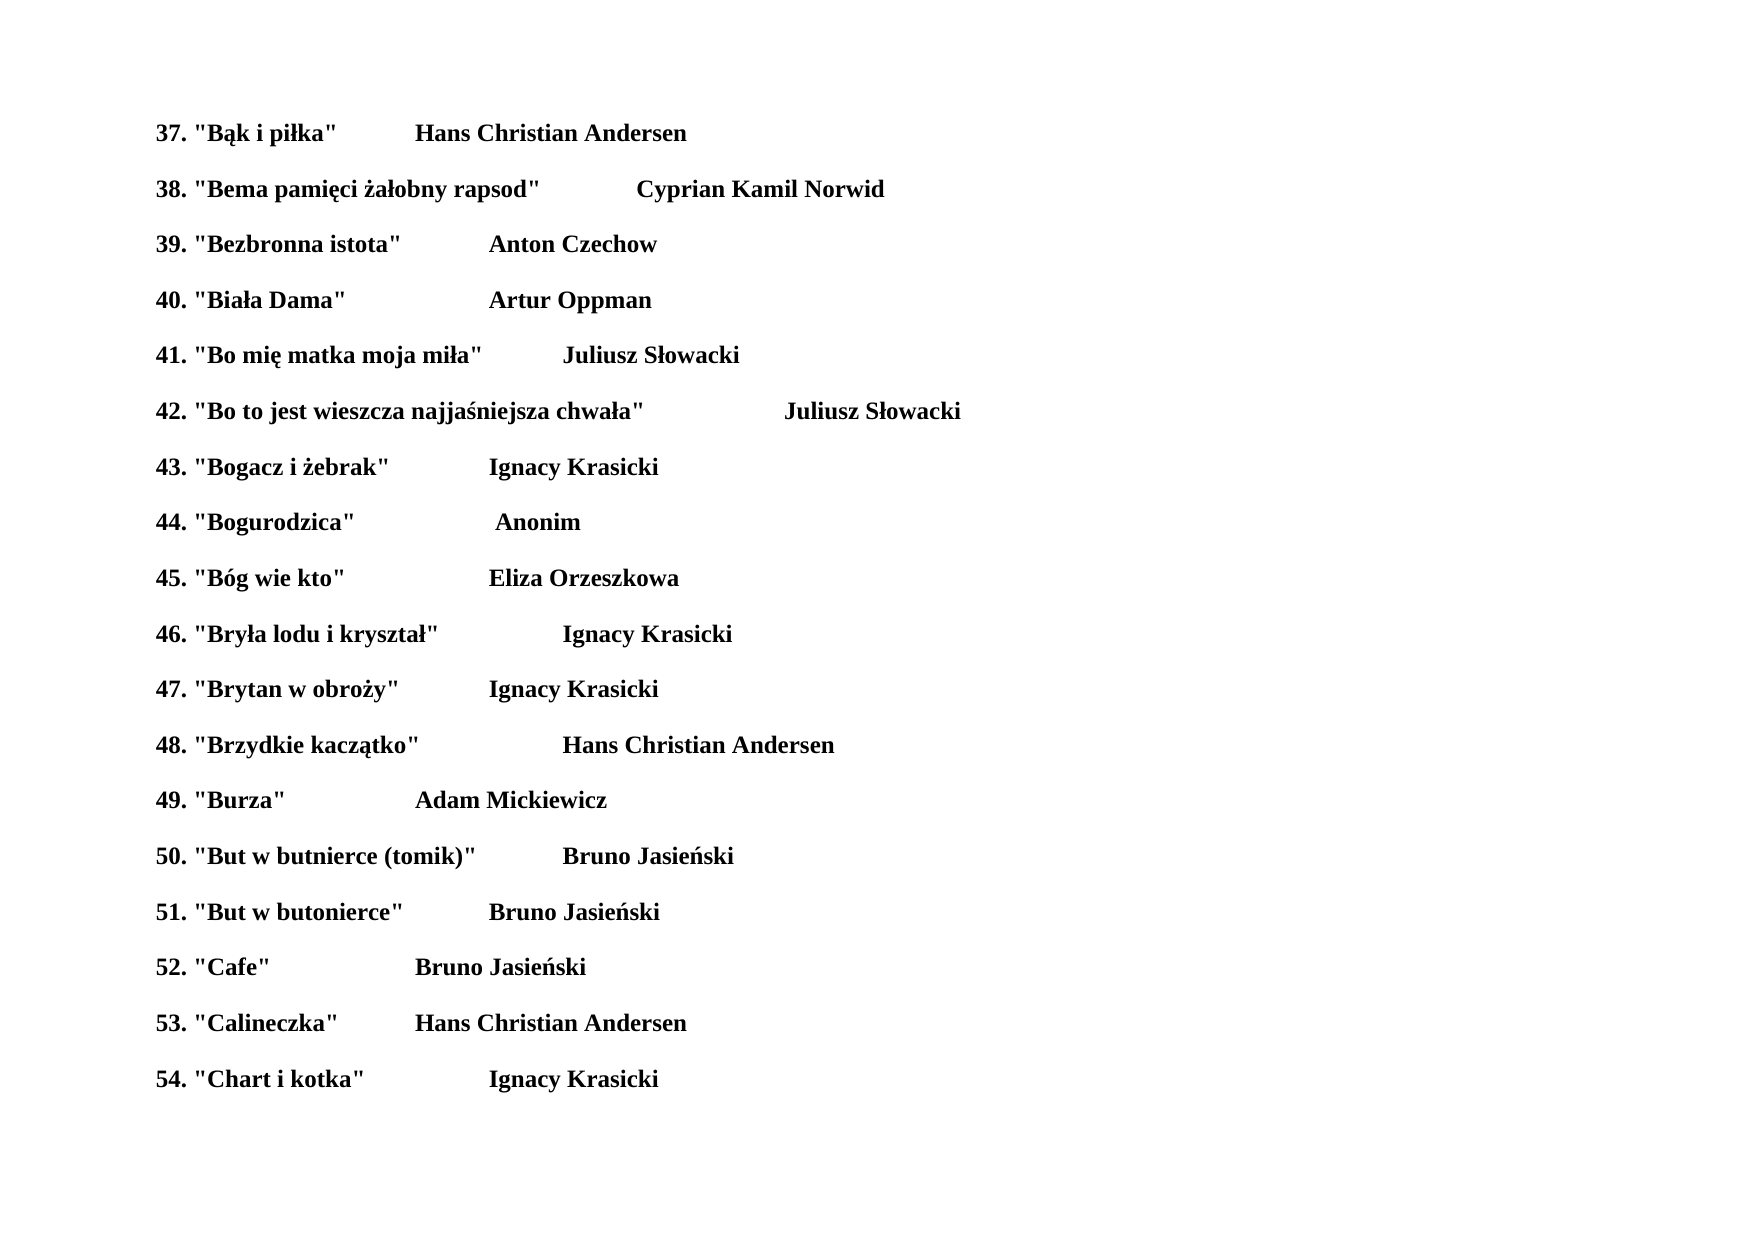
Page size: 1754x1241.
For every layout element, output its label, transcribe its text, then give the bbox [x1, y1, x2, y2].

list "Bema pamięci żałobny rapsod" Cyprian Kamil Norwid [156, 174, 1636, 202]
list "But w butonierce" Bruno Jasieński [156, 897, 1636, 926]
list "Brzydkie kaczątko" Hans Christian Andersen [156, 730, 1636, 759]
list "Bogurodzica" Anonim [156, 507, 1636, 536]
list "But w butnierce (tomik)" Bruno Jasieński [156, 841, 1636, 870]
list "Brytan w obroży" Ignacy Krasicki [156, 674, 1636, 703]
list "Bogacz i żebrak" Ignacy Krasicki [156, 452, 1636, 481]
list "Bo mię matka moja miła" Juliusz Słowacki [156, 341, 1636, 369]
list "Bryła lodu i kryształ" Ignacy Krasicki [156, 619, 1636, 647]
list "Bąk i piłka" Hans Christian Andersen [156, 118, 1636, 147]
list "Bóg wie kto" Eliza Orzeszkowa [156, 563, 1636, 592]
list "Bezbronna istota" Anton Czechow [156, 229, 1636, 258]
list "Calineczka" Hans Christian Andersen [156, 1008, 1636, 1037]
list "Cafe" Bruno Jasieński [156, 952, 1636, 981]
list "Bo to jest wieszcza najjaśniejsza chwała" Juliusz Słowacki [156, 396, 1636, 425]
list "Chart i kotka" Ignacy Krasicki [156, 1064, 1636, 1092]
list "Burza" Adam Mickiewicz [156, 786, 1636, 814]
list "Biała Dama" Artur Oppman [156, 285, 1636, 314]
